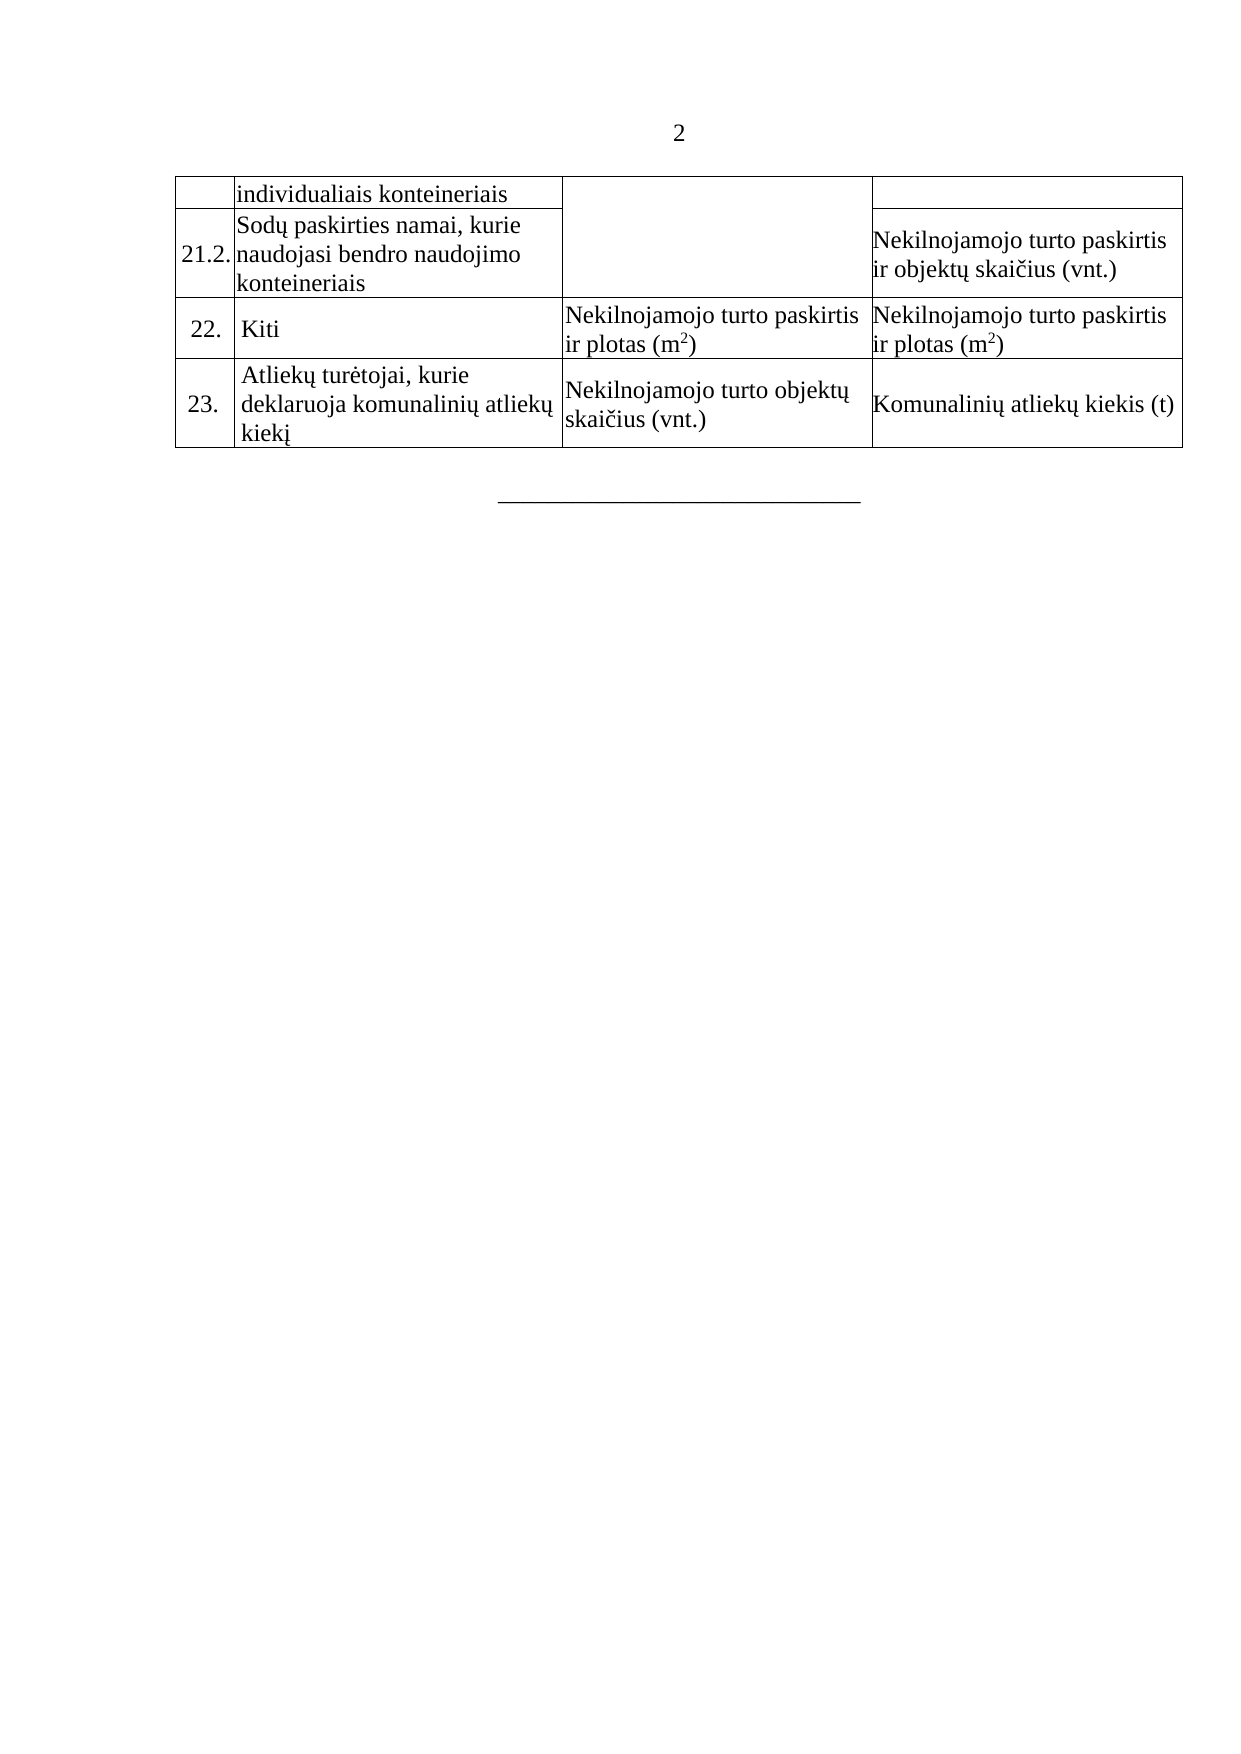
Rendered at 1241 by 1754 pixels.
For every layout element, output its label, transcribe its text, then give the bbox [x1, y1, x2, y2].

table_cell Nekilnojamojo turto paskirtis ir plotas (m2) [563, 298, 872, 357]
table_cell [176, 177, 234, 207]
table_cell 23. [176, 359, 234, 447]
table_cell Nekilnojamojo turto objektų skaičius (vnt.) [563, 359, 872, 447]
table_cell 21.2. [176, 209, 234, 297]
table_cell Atliekų turėtojai, kurie deklaruoja komunalinių atliekų kiekį [235, 359, 562, 447]
table_cell [873, 177, 1182, 207]
table_cell [563, 177, 872, 297]
table_cell Nekilnojamojo turto paskirtis ir plotas (m2) [873, 298, 1182, 357]
text _____________________________ [177, 477, 1181, 505]
table_cell 22. [176, 298, 234, 357]
table_cell Komunalinių atliekų kiekis (t) [873, 359, 1182, 447]
table_cell Nekilnojamojo turto paskirtis ir objektų skaičius (vnt.) [873, 209, 1182, 297]
table_cell individualiais konteineriais [235, 177, 562, 207]
table_cell Kiti [235, 298, 562, 357]
table_cell Sodų paskirties namai, kurie naudojasi bendro naudojimo konteineriais [235, 209, 562, 297]
